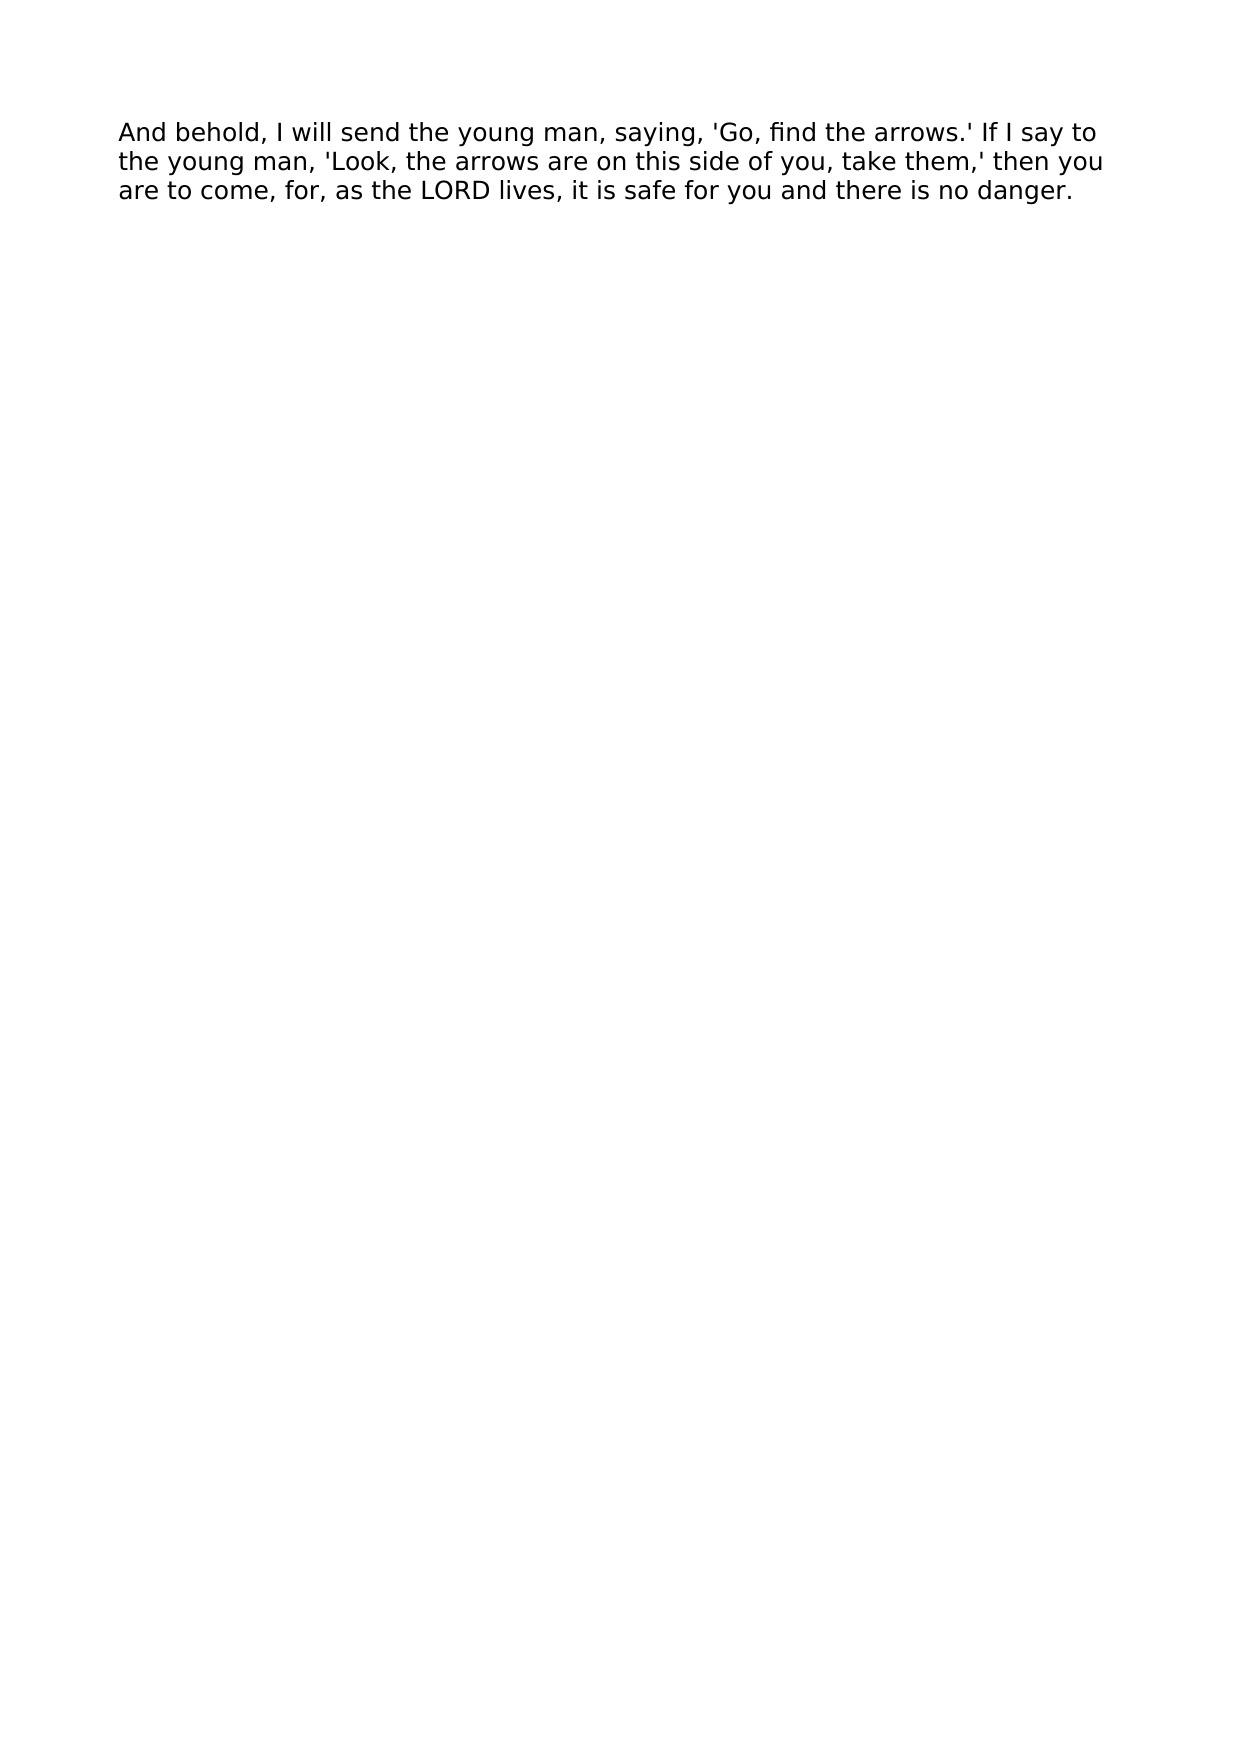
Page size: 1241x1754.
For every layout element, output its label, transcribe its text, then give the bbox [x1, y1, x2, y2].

text And behold, I will send the young man, saying, 'Go, find the arrows.' If I say to the young man, 'Look, the arrows are on this side of you, take them,' then you are to come, for, as the LORD lives, it is safe for you and there is no danger. [118, 118, 1122, 206]
